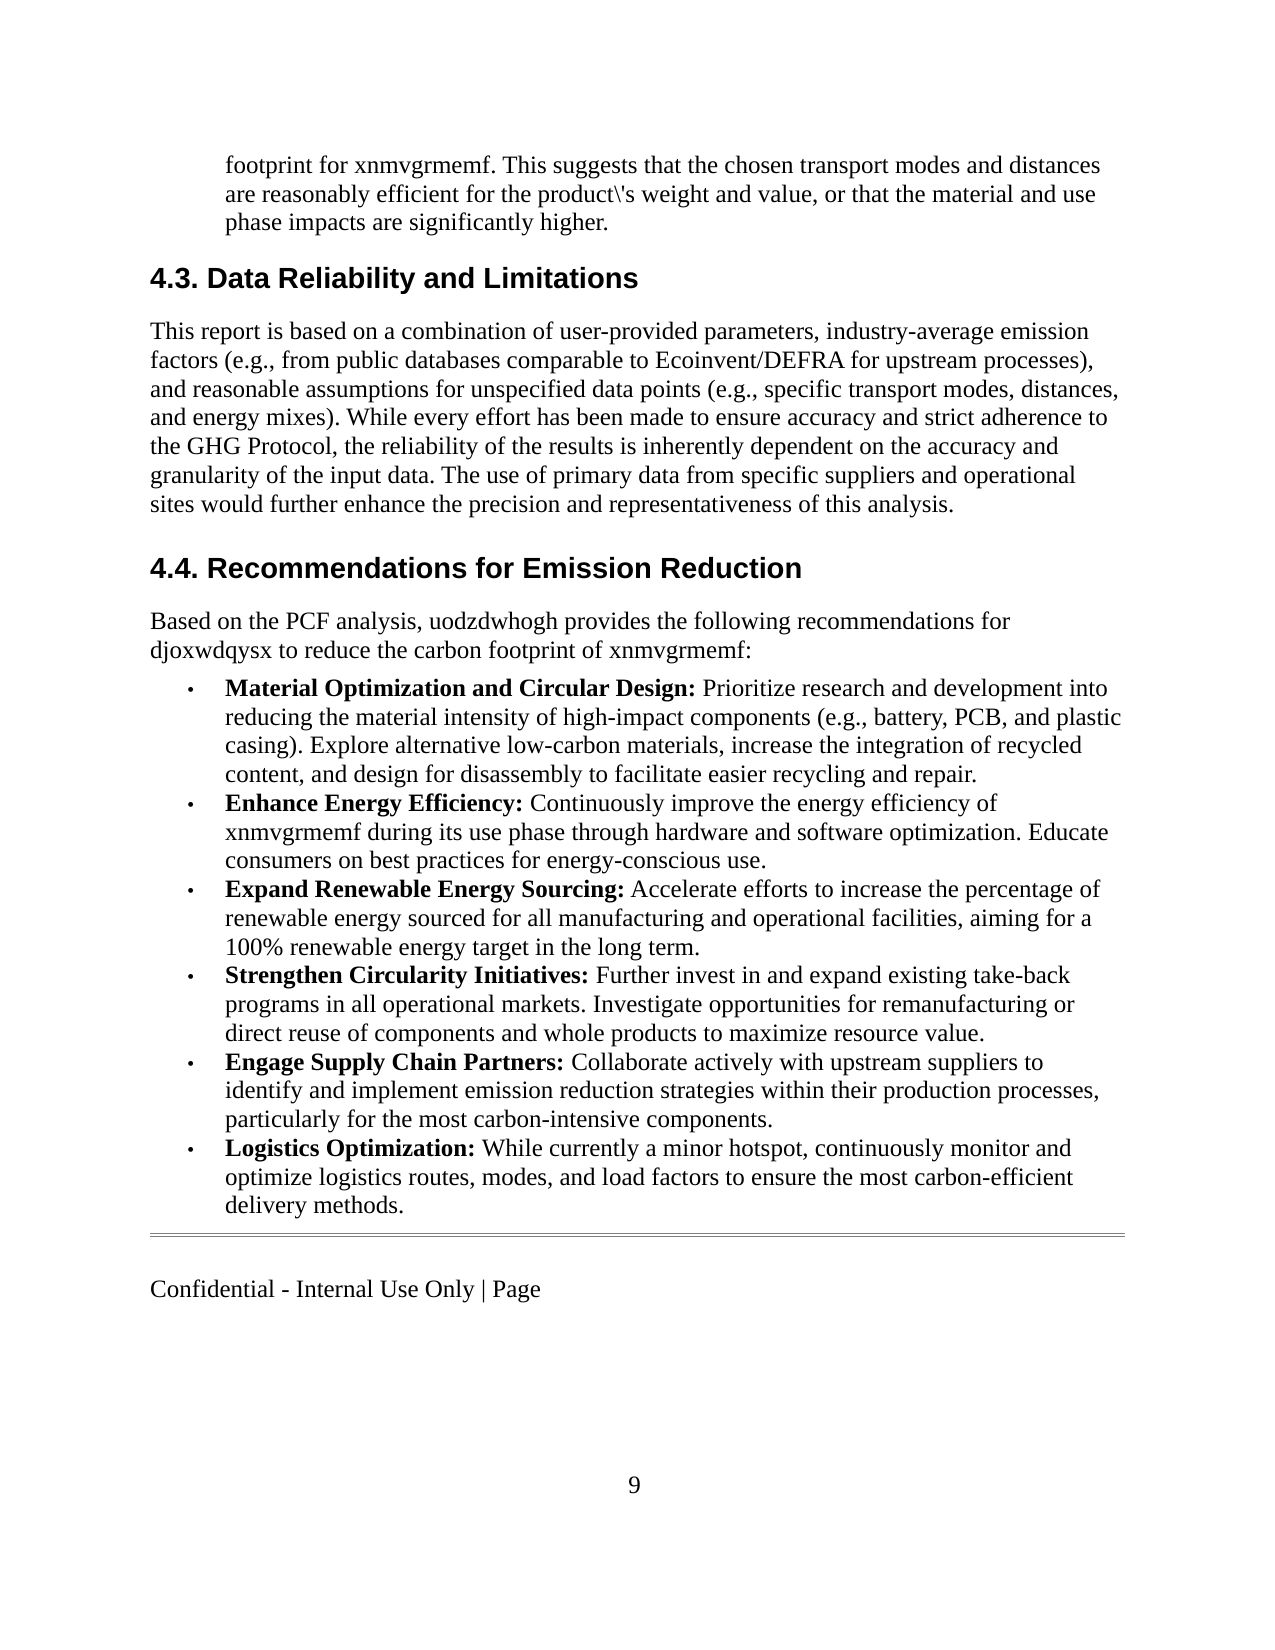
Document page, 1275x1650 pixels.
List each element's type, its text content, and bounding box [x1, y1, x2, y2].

list footprint for xnmvgrmemf. This suggests that the chosen transport modes and distances are reasonably efficient for the product\'s weight and value, or that the material and use phase impacts are significantly higher. [187, 150, 1125, 236]
text This report is based on a combination of user-provided parameters, industry-average emission factors (e.g., from public databases comparable to Ecoinvent/DEFRA for upstream processes), and reasonable assumptions for unspecified data points (e.g., specific transport modes, distances, and energy mixes). While every effort has been made to ensure accuracy and strict adherence to the GHG Protocol, the reliability of the results is inherently dependent on the accuracy and granularity of the input data. The use of primary data from specific suppliers and operational sites would further enhance the precision and representativeness of this analysis. [150, 316, 1125, 517]
list Expand Renewable Energy Sourcing: Accelerate efforts to increase the percentage of renewable energy sourced for all manufacturing and operational facilities, aiming for a 100% renewable energy target in the long term. [187, 874, 1125, 960]
subtitle 4.3. Data Reliability and Limitations [150, 261, 1125, 295]
text Confidential - Internal Use Only | Page [150, 1274, 1125, 1303]
text Based on the PCF analysis, uodzdwhogh provides the following recommendations for djoxwdqysx to reduce the carbon footprint of xnmvgrmemf: [150, 606, 1125, 664]
list Enhance Energy Efficiency: Continuously improve the energy efficiency of xnmvgrmemf during its use phase through hardware and software optimization. Educate consumers on best practices for energy-conscious use. [187, 788, 1125, 874]
subtitle 4.4. Recommendations for Emission Reduction [150, 551, 1125, 585]
list Logistics Optimization: While currently a minor hotspot, continuously monitor and optimize logistics routes, modes, and load factors to ensure the most carbon-efficient delivery methods. [187, 1133, 1125, 1219]
list Strengthen Circularity Initiatives: Further invest in and expand existing take-back programs in all operational markets. Investigate opportunities for remanufacturing or direct reuse of components and whole products to maximize resource value. [187, 960, 1125, 1047]
list Engage Supply Chain Partners: Collaborate actively with upstream suppliers to identify and implement emission reduction strategies within their production processes, particularly for the most carbon-intensive components. [187, 1047, 1125, 1133]
list Material Optimization and Circular Design: Prioritize research and development into reducing the material intensity of high-impact components (e.g., battery, PCB, and plastic casing). Explore alternative low-carbon materials, increase the integration of recycled content, and design for disassembly to facilitate easier recycling and repair. [187, 673, 1125, 788]
